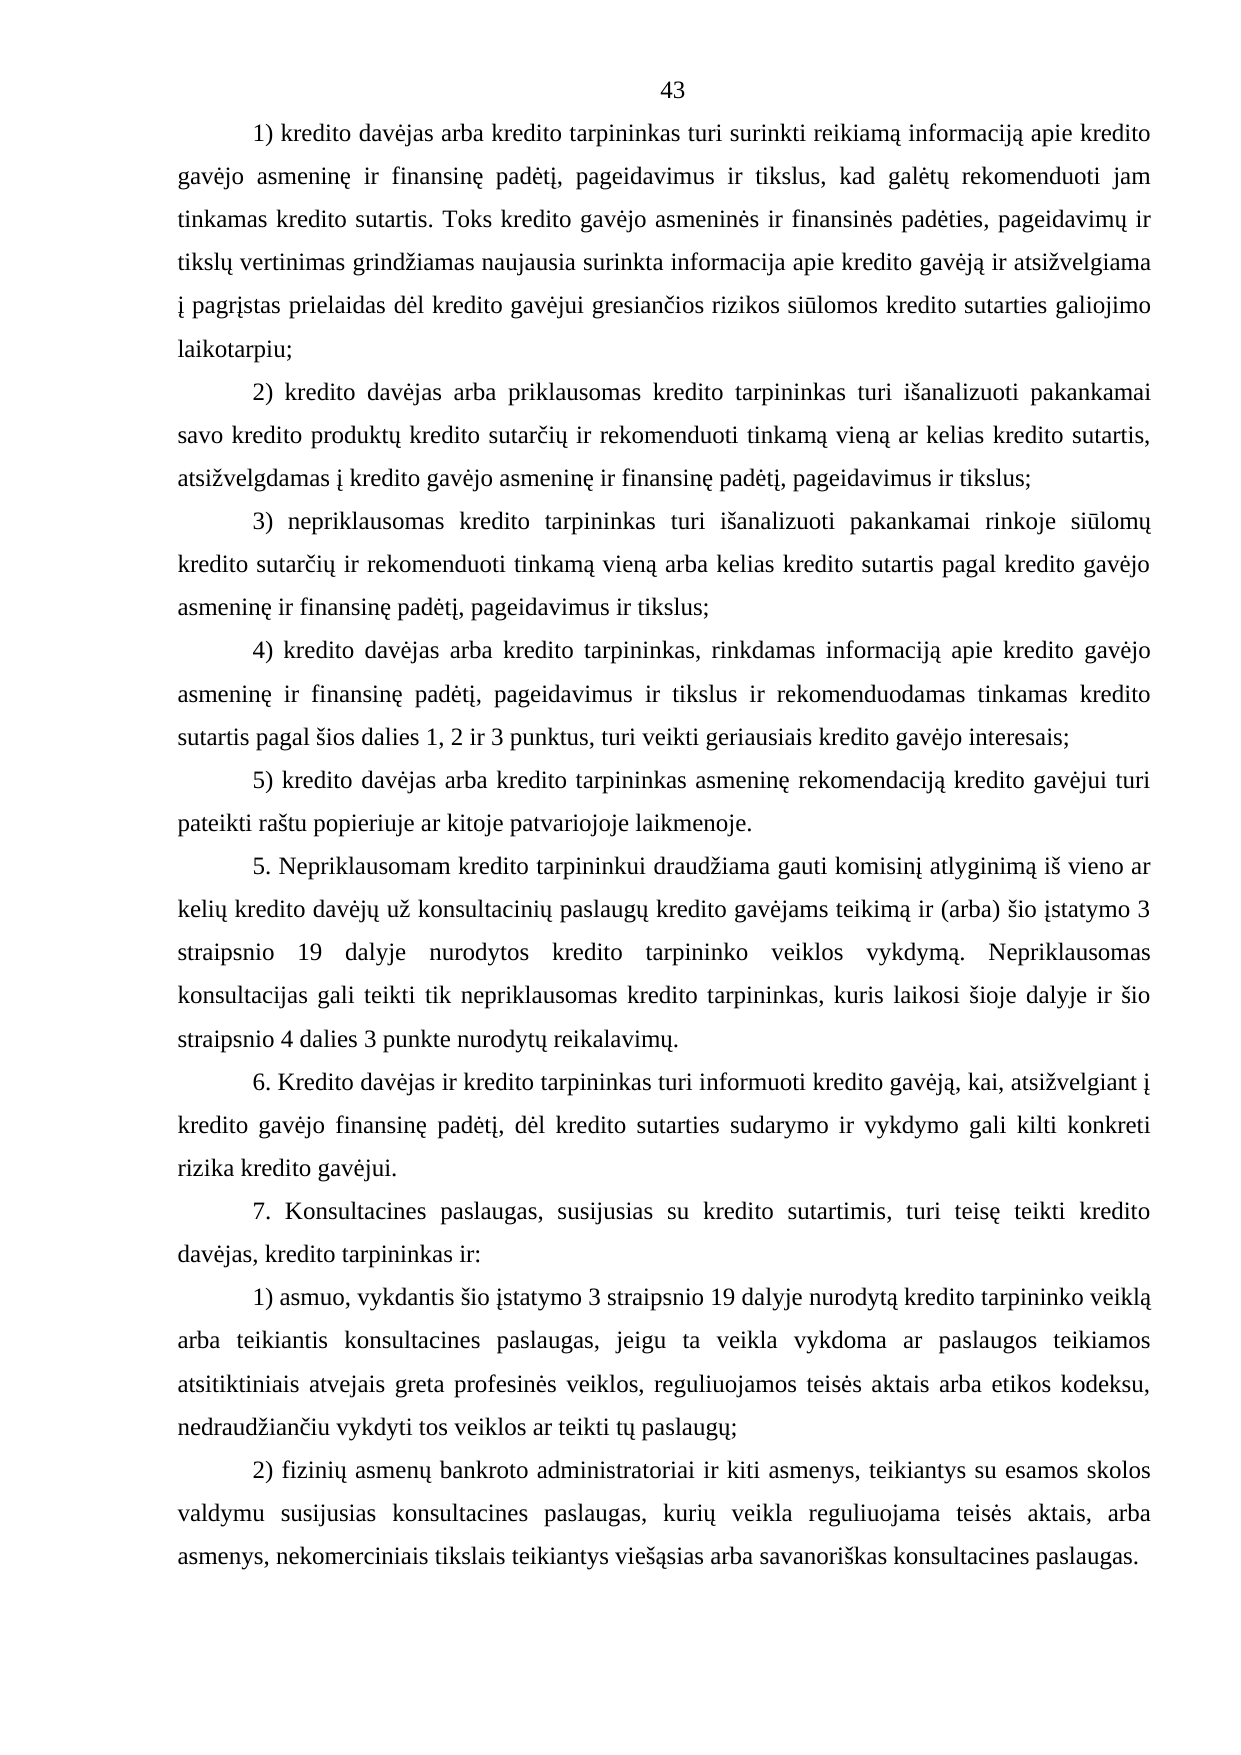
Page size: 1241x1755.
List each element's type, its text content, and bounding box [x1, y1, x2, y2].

text 5) kredito davėjas arba kredito tarpininkas asmeninę rekomendaciją kredito gavėjui turi pateikti raštu popieriuje ar kitoje patvariojoje laikmenoje. [177, 765, 1152, 837]
text 5. Nepriklausomam kredito tarpininkui draudžiama gauti komisinį atlyginimą iš vieno ar kelių kredito davėjų už konsultacinių paslaugų kredito gavėjams teikimą ir (arba) šio įstatymo 3 straipsnio 19 dalyje nurodytos kredito tarpininko veiklos vykdymą. Nepriklausomas konsultacijas gali teikti tik nepriklausomas kredito tarpininkas, kuris laikosi šioje dalyje ir šio straipsnio 4 dalies 3 punkte nurodytų reikalavimų. [177, 851, 1152, 1052]
text 1) kredito davėjas arba kredito tarpininkas turi surinkti reikiamą informaciją apie kredito gavėjo asmeninę ir finansinę padėtį, pageidavimus ir tikslus, kad galėtų rekomenduoti jam tinkamas kredito sutartis. Toks kredito gavėjo asmeninės ir finansinės padėties, pageidavimų ir tikslų vertinimas grindžiamas naujausia surinkta informacija apie kredito gavėją ir atsižvelgiama į pagrįstas prielaidas dėl kredito gavėjui gresiančios rizikos siūlomos kredito sutarties galiojimo laikotarpiu; [177, 118, 1152, 362]
text 2) kredito davėjas arba priklausomas kredito tarpininkas turi išanalizuoti pakankamai savo kredito produktų kredito sutarčių ir rekomenduoti tinkamą vieną ar kelias kredito sutartis, atsižvelgdamas į kredito gavėjo asmeninę ir finansinę padėtį, pageidavimus ir tikslus; [177, 377, 1152, 492]
text 2) fizinių asmenų bankroto administratoriai ir kiti asmenys, teikiantys su esamos skolos valdymu susijusias konsultacines paslaugas, kurių veikla reguliuojama teisės aktais, arba asmenys, nekomerciniais tikslais teikiantys viešąsias arba savanoriškas konsultacines paslaugas. [177, 1455, 1152, 1570]
text 6. Kredito davėjas ir kredito tarpininkas turi informuoti kredito gavėją, kai, atsižvelgiant į kredito gavėjo finansinę padėtį, dėl kredito sutarties sudarymo ir vykdymo gali kilti konkreti rizika kredito gavėjui. [177, 1067, 1152, 1182]
text 3) nepriklausomas kredito tarpininkas turi išanalizuoti pakankamai rinkoje siūlomų kredito sutarčių ir rekomenduoti tinkamą vieną arba kelias kredito sutartis pagal kredito gavėjo asmeninę ir finansinę padėtį, pageidavimus ir tikslus; [177, 506, 1152, 621]
text 1) asmuo, vykdantis šio įstatymo 3 straipsnio 19 dalyje nurodytą kredito tarpininko veiklą arba teikiantis konsultacines paslaugas, jeigu ta veikla vykdoma ar paslaugos teikiamos atsitiktiniais atvejais greta profesinės veiklos, reguliuojamos teisės aktais arba etikos kodeksu, nedraudžiančiu vykdyti tos veiklos ar teikti tų paslaugų; [177, 1282, 1152, 1441]
text 7. Konsultacines paslaugas, susijusias su kredito sutartimis, turi teisę teikti kredito davėjas, kredito tarpininkas ir: [177, 1196, 1152, 1268]
text 4) kredito davėjas arba kredito tarpininkas, rinkdamas informaciją apie kredito gavėjo asmeninę ir finansinę padėtį, pageidavimus ir tikslus ir rekomenduodamas tinkamas kredito sutartis pagal šios dalies 1, 2 ir 3 punktus, turi veikti geriausiais kredito gavėjo interesais; [177, 636, 1152, 751]
